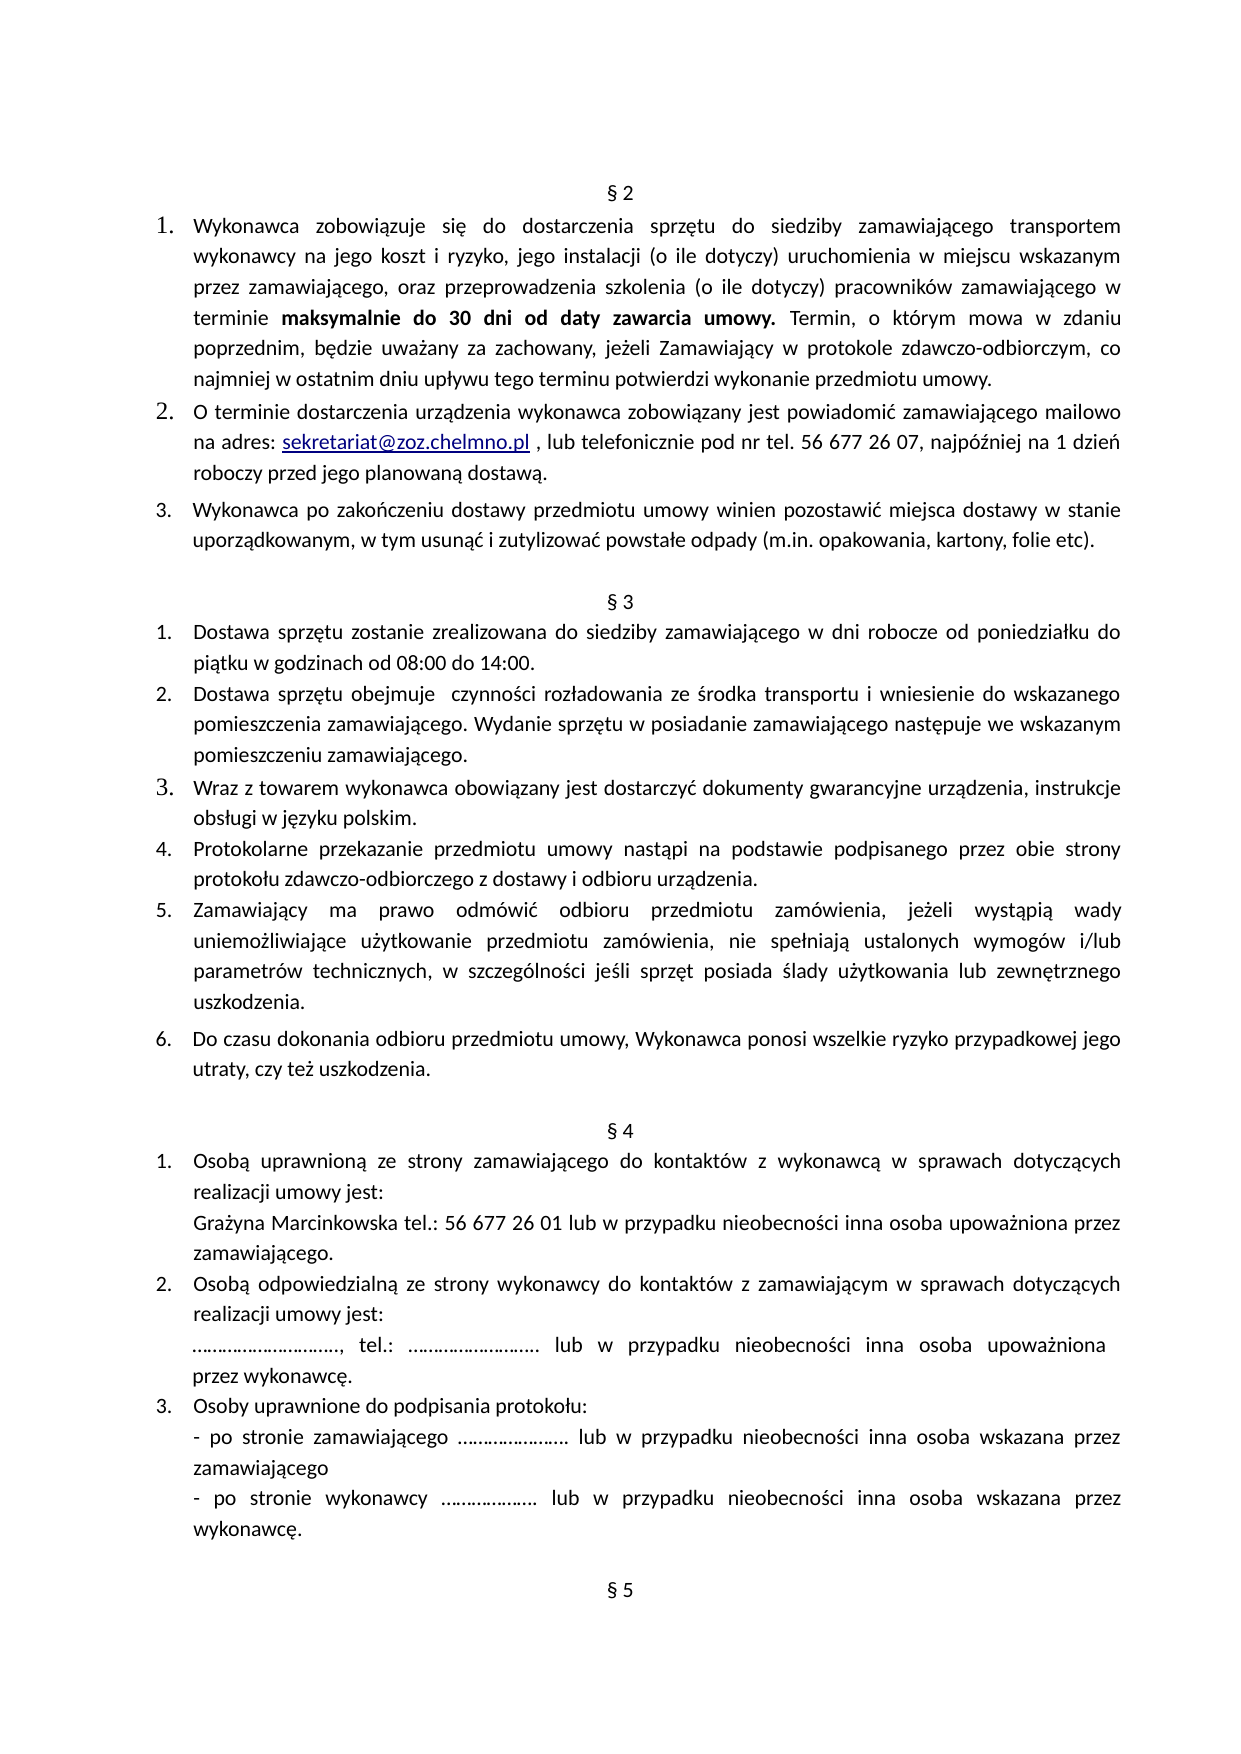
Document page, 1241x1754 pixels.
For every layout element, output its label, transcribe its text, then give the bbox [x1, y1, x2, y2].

list Zamawiający ma prawo odmówić odbioru przedmiotu zamówienia, jeżeli wystąpią wady uniemożliwiające użytkowanie przedmiotu zamówienia, nie spełniają ustalonych wymogów i/lub parametrów technicznych, w szczególności jeśli sprzęt posiada ślady użytkowania lub zewnętrznego uszkodzenia. [156, 896, 1122, 1015]
list Wraz z towarem wykonawca obowiązany jest dostarczyć dokumenty gwarancyjne urządzenia, instrukcje obsługi w języku polskim. [156, 772, 1122, 831]
list O terminie dostarczenia urządzenia wykonawca zobowiązany jest powiadomić zamawiającego mailowo na adres: sekretariat@zoz.chelmno.pl , lub telefonicznie pod nr tel. 56 677 26 07, najpóźniej na 1 dzień roboczy przed jego planowaną dostawą. [156, 396, 1122, 486]
text § 3 [118, 588, 1122, 614]
text Grażyna Marcinkowska tel.: 56 677 26 01 lub w przypadku nieobecności inna osoba upoważniona przez zamawiającego. [193, 1209, 1122, 1266]
list Wykonawca po zakończeniu dostawy przedmiotu umowy winien pozostawić miejsca dostawy w stanie uporządkowanym, w tym usunąć i zutylizować powstałe odpady (m.in. opakowania, kartony, folie etc). [155, 496, 1122, 553]
text § 4 [118, 1117, 1122, 1143]
list Dostawa sprzętu zostanie zrealizowana do siedziby zamawiającego w dni robocze od poniedziałku do piątku w godzinach od 08:00 do 14:00. [156, 618, 1122, 676]
list Protokolarne przekazanie przedmiotu umowy nastąpi na podstawie podpisanego przez obie strony protokołu zdawczo-odbiorczego z dostawy i odbioru urządzenia. [156, 835, 1122, 892]
list Osoby uprawnione do podpisania protokołu: [156, 1392, 1122, 1419]
text - po stronie zamawiającego …………………. lub w przypadku nieobecności inna osoba wskazana przez zamawiającego [193, 1423, 1122, 1480]
list Osobą uprawnioną ze strony zamawiającego do kontaktów z wykonawcą w sprawach dotyczących realizacji umowy jest: [156, 1147, 1122, 1205]
list Osobą odpowiedzialną ze strony wykonawcy do kontaktów z zamawiającym w sprawach dotyczących realizacji umowy jest: [156, 1270, 1122, 1327]
text ……………………….., tel.: …………………….. lub w przypadku nieobecności inna osoba upoważniona przez wykonawcę. [118, 1331, 1122, 1388]
text - po stronie wykonawcy ………………. lub w przypadku nieobecności inna osoba wskazana przez wykonawcę. [193, 1484, 1122, 1542]
text § 2 [118, 179, 1122, 206]
list Do czasu dokonania odbioru przedmiotu umowy, Wykonawca ponosi wszelkie ryzyko przypadkowej jego utraty, czy też uszkodzenia. [155, 1025, 1122, 1082]
list Dostawa sprzętu obejmuje czynności rozładowania ze środka transportu i wniesienie do wskazanego pomieszczenia zamawiającego. Wydanie sprzętu w posiadanie zamawiającego następuje we wskazanym pomieszczeniu zamawiającego. [156, 680, 1122, 768]
list Wykonawca zobowiązuje się do dostarczenia sprzętu do siedziby zamawiającego transportem wykonawcy na jego koszt i ryzyko, jego instalacji (o ile dotyczy) uruchomienia w miejscu wskazanym przez zamawiającego, oraz przeprowadzenia szkolenia (o ile dotyczy) pracowników zamawiającego w terminie maksymalnie do 30 dni od daty zawarcia umowy. Termin, o którym mowa w zdaniu poprzednim, będzie uważany za zachowany, jeżeli Zamawiający w protokole zdawczo-odbiorczym, co najmniej w ostatnim dniu upływu tego terminu potwierdzi wykonanie przedmiotu umowy. [156, 210, 1122, 392]
text § 5 [118, 1576, 1122, 1603]
